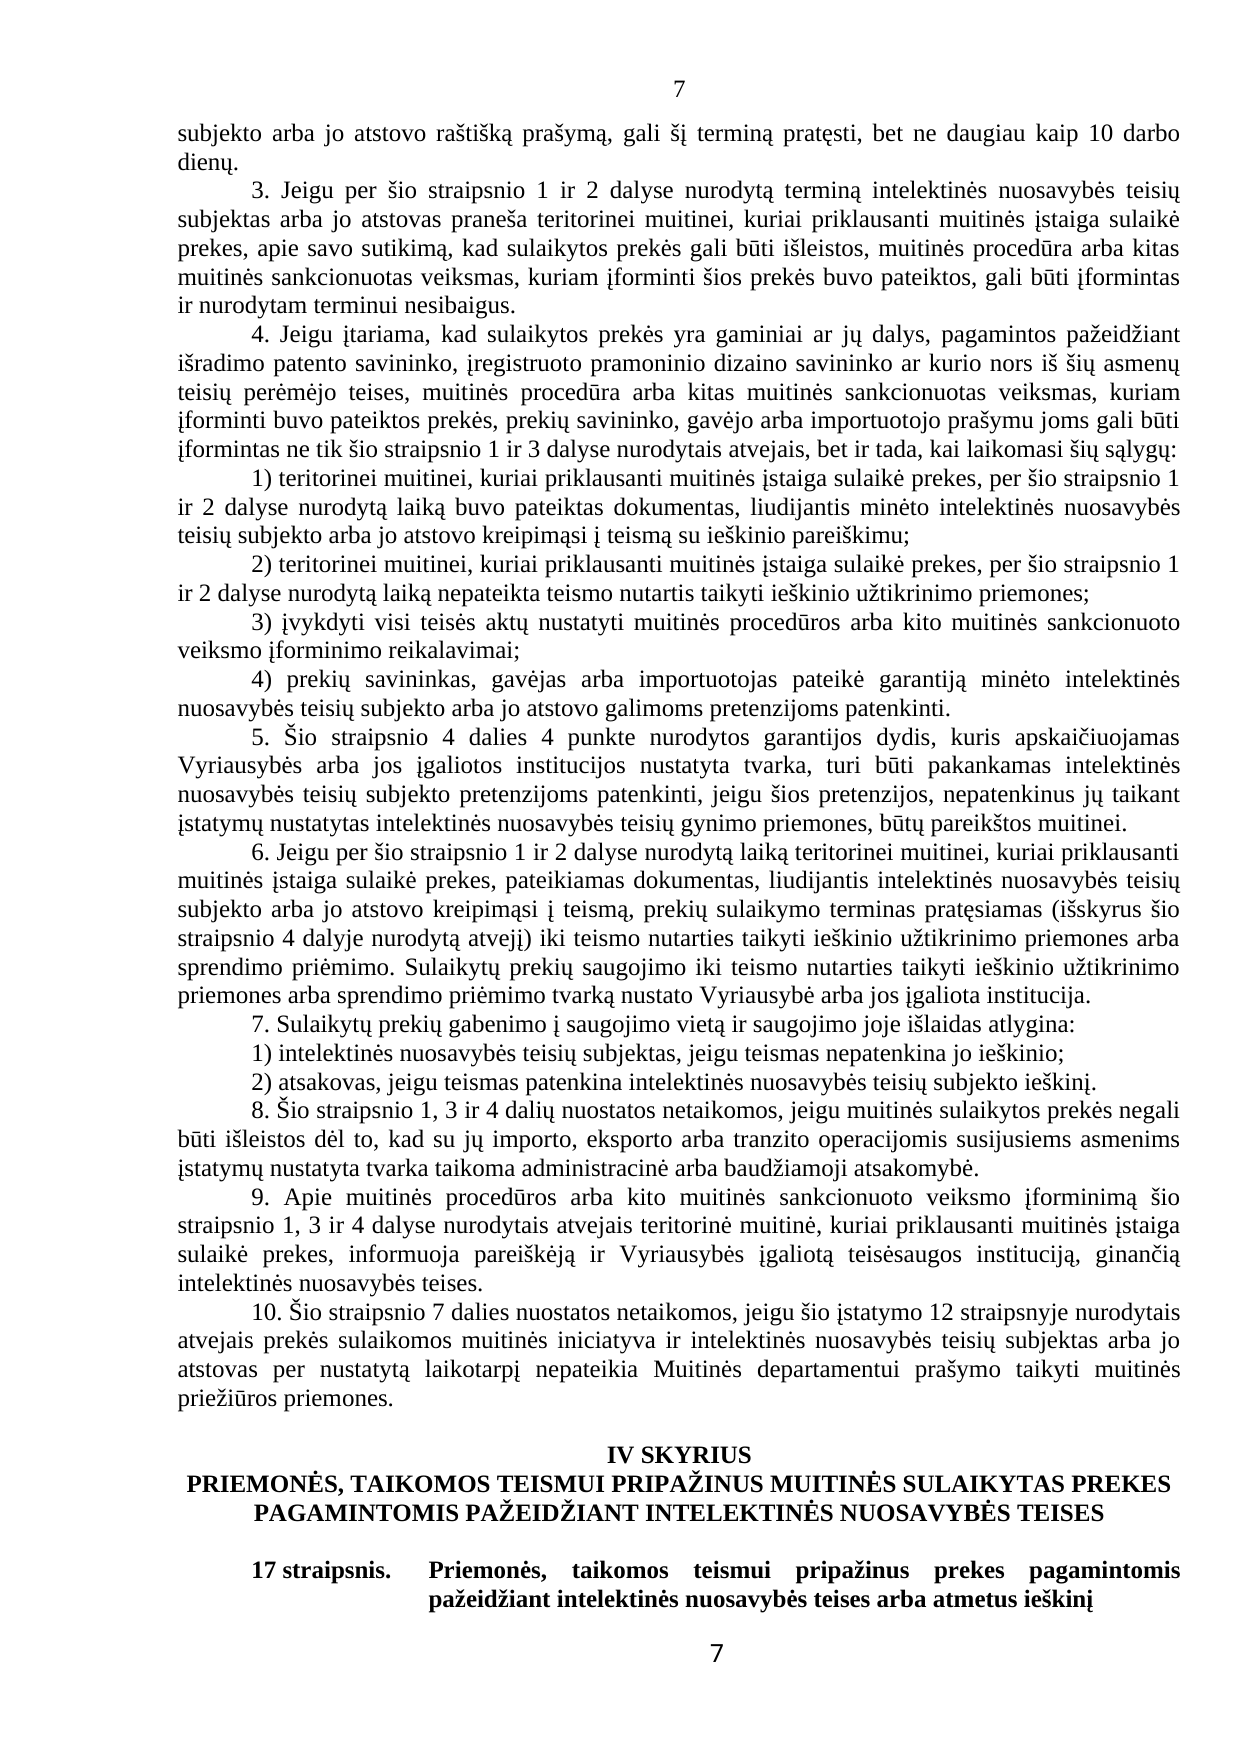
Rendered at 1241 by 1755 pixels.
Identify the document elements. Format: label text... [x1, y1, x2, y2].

text 2) atsakovas, jeigu teismas patenkina intelektinės nuosavybės teisių subjekto ieškinį. [177, 1067, 1181, 1096]
text 1) intelektinės nuosavybės teisių subjektas, jeigu teismas nepatenkina jo ieškinio; [177, 1038, 1181, 1067]
text 3) įvykdyti visi teisės aktų nustatyti muitinės procedūros arba kito muitinės sankcionuoto veiksmo įforminimo reikalavimai; [177, 607, 1181, 664]
text 8. Šio straipsnio 1, 3 ir 4 dalių nuostatos netaikomos, jeigu muitinės sulaikytos prekės negali būti išleistos dėl to, kad su jų importo, eksporto arba tranzito operacijomis susijusiems asmenims įstatymų nustatyta tvarka taikoma administracinė arba baudžiamoji atsakomybė. [177, 1096, 1181, 1182]
text 5. Šio straipsnio 4 dalies 4 punkte nurodytos garantijos dydis, kuris apskaičiuojamas Vyriausybės arba jos įgaliotos institucijos nustatyta tvarka, turi būti pakankamas intelektinės nuosavybės teisių subjekto pretenzijoms patenkinti, jeigu šios pretenzijos, nepatenkinus jų taikant įstatymų nustatytas intelektinės nuosavybės teisių gynimo priemones, būtų pareikštos muitinei. [177, 722, 1181, 837]
text 1) teritorinei muitinei, kuriai priklausanti muitinės įstaiga sulaikė prekes, per šio straipsnio 1 ir 2 dalyse nurodytą laiką buvo pateiktas dokumentas, liudijantis minėto intelektinės nuosavybės teisių subjekto arba jo atstovo kreipimąsi į teismą su ieškinio pareiškimu; [177, 463, 1181, 549]
text 2) teritorinei muitinei, kuriai priklausanti muitinės įstaiga sulaikė prekes, per šio straipsnio 1 ir 2 dalyse nurodytą laiką nepateikta teismo nutartis taikyti ieškinio užtikrinimo priemones; [177, 549, 1181, 607]
text PRIEMONĖS, TAIKOMOS TEISMUI PRIPAŽINUS MUITINĖS SULAIKYTAS PREKES PAGAMINTOMIS PAŽEIDŽIANT INTELEKTINĖS NUOSAVYBĖS TEISES [177, 1469, 1181, 1527]
text 6. Jeigu per šio straipsnio 1 ir 2 dalyse nurodytą laiką teritorinei muitinei, kuriai priklausanti muitinės įstaiga sulaikė prekes, pateikiamas dokumentas, liudijantis intelektinės nuosavybės teisių subjekto arba jo atstovo kreipimąsi į teismą, prekių sulaikymo terminas pratęsiamas (išskyrus šio straipsnio 4 dalyje nurodytą atvejį) iki teismo nutarties taikyti ieškinio užtikrinimo priemones arba sprendimo priėmimo. Sulaikytų prekių saugojimo iki teismo nutarties taikyti ieškinio užtikrinimo priemones arba sprendimo priėmimo tvarką nustato Vyriausybė arba jos įgaliota institucija. [177, 837, 1181, 1009]
text 9. Apie muitinės procedūros arba kito muitinės sankcionuoto veiksmo įforminimą šio straipsnio 1, 3 ir 4 dalyse nurodytais atvejais teritorinė muitinė, kuriai priklausanti muitinės įstaiga sulaikė prekes, informuoja pareiškėją ir Vyriausybės įgaliotą teisėsaugos instituciją, ginančią intelektinės nuosavybės teises. [177, 1182, 1181, 1297]
text 4) prekių savininkas, gavėjas arba importuotojas pateikė garantiją minėto intelektinės nuosavybės teisių subjekto arba jo atstovo galimoms pretenzijoms patenkinti. [177, 664, 1181, 722]
text 4. Jeigu įtariama, kad sulaikytos prekės yra gaminiai ar jų dalys, pagamintos pažeidžiant išradimo patento savininko, įregistruoto pramoninio dizaino savininko ar kurio nors iš šių asmenų teisių perėmėjo teises, muitinės procedūra arba kitas muitinės sankcionuotas veiksmas, kuriam įforminti buvo pateiktos prekės, prekių savininko, gavėjo arba importuotojo prašymu joms gali būti įformintas ne tik šio straipsnio 1 ir 3 dalyse nurodytais atvejais, bet ir tada, kai laikomasi šių sąlygų: [177, 319, 1181, 463]
text 7. Sulaikytų prekių gabenimo į saugojimo vietą ir saugojimo joje išlaidas atlygina: [177, 1009, 1181, 1038]
text 10. Šio straipsnio 7 dalies nuostatos netaikomos, jeigu šio įstatymo 12 straipsnyje nurodytais atvejais prekės sulaikomos muitinės iniciatyva ir intelektinės nuosavybės teisių subjektas arba jo atstovas per nustatytą laikotarpį nepateikia Muitinės departamentui prašymo taikyti muitinės priežiūros priemones. [177, 1297, 1181, 1412]
text 17 straipsnis. Priemonės, taikomos teismui pripažinus prekes pagamintomis pažeidžiant intelektinės nuosavybės teises arba atmetus ieškinį [251, 1556, 1181, 1613]
text subjekto arba jo atstovo raštišką prašymą, gali šį terminą pratęsti, bet ne daugiau kaip 10 darbo dienų. [177, 118, 1181, 176]
text 3. Jeigu per šio straipsnio 1 ir 2 dalyse nurodytą terminą intelektinės nuosavybės teisių subjektas arba jo atstovas praneša teritorinei muitinei, kuriai priklausanti muitinės įstaiga sulaikė prekes, apie savo sutikimą, kad sulaikytos prekės gali būti išleistos, muitinės procedūra arba kitas muitinės sankcionuotas veiksmas, kuriam įforminti šios prekės buvo pateiktos, gali būti įformintas ir nurodytam terminui nesibaigus. [177, 176, 1181, 319]
text IV SKYRIUS [177, 1441, 1181, 1469]
